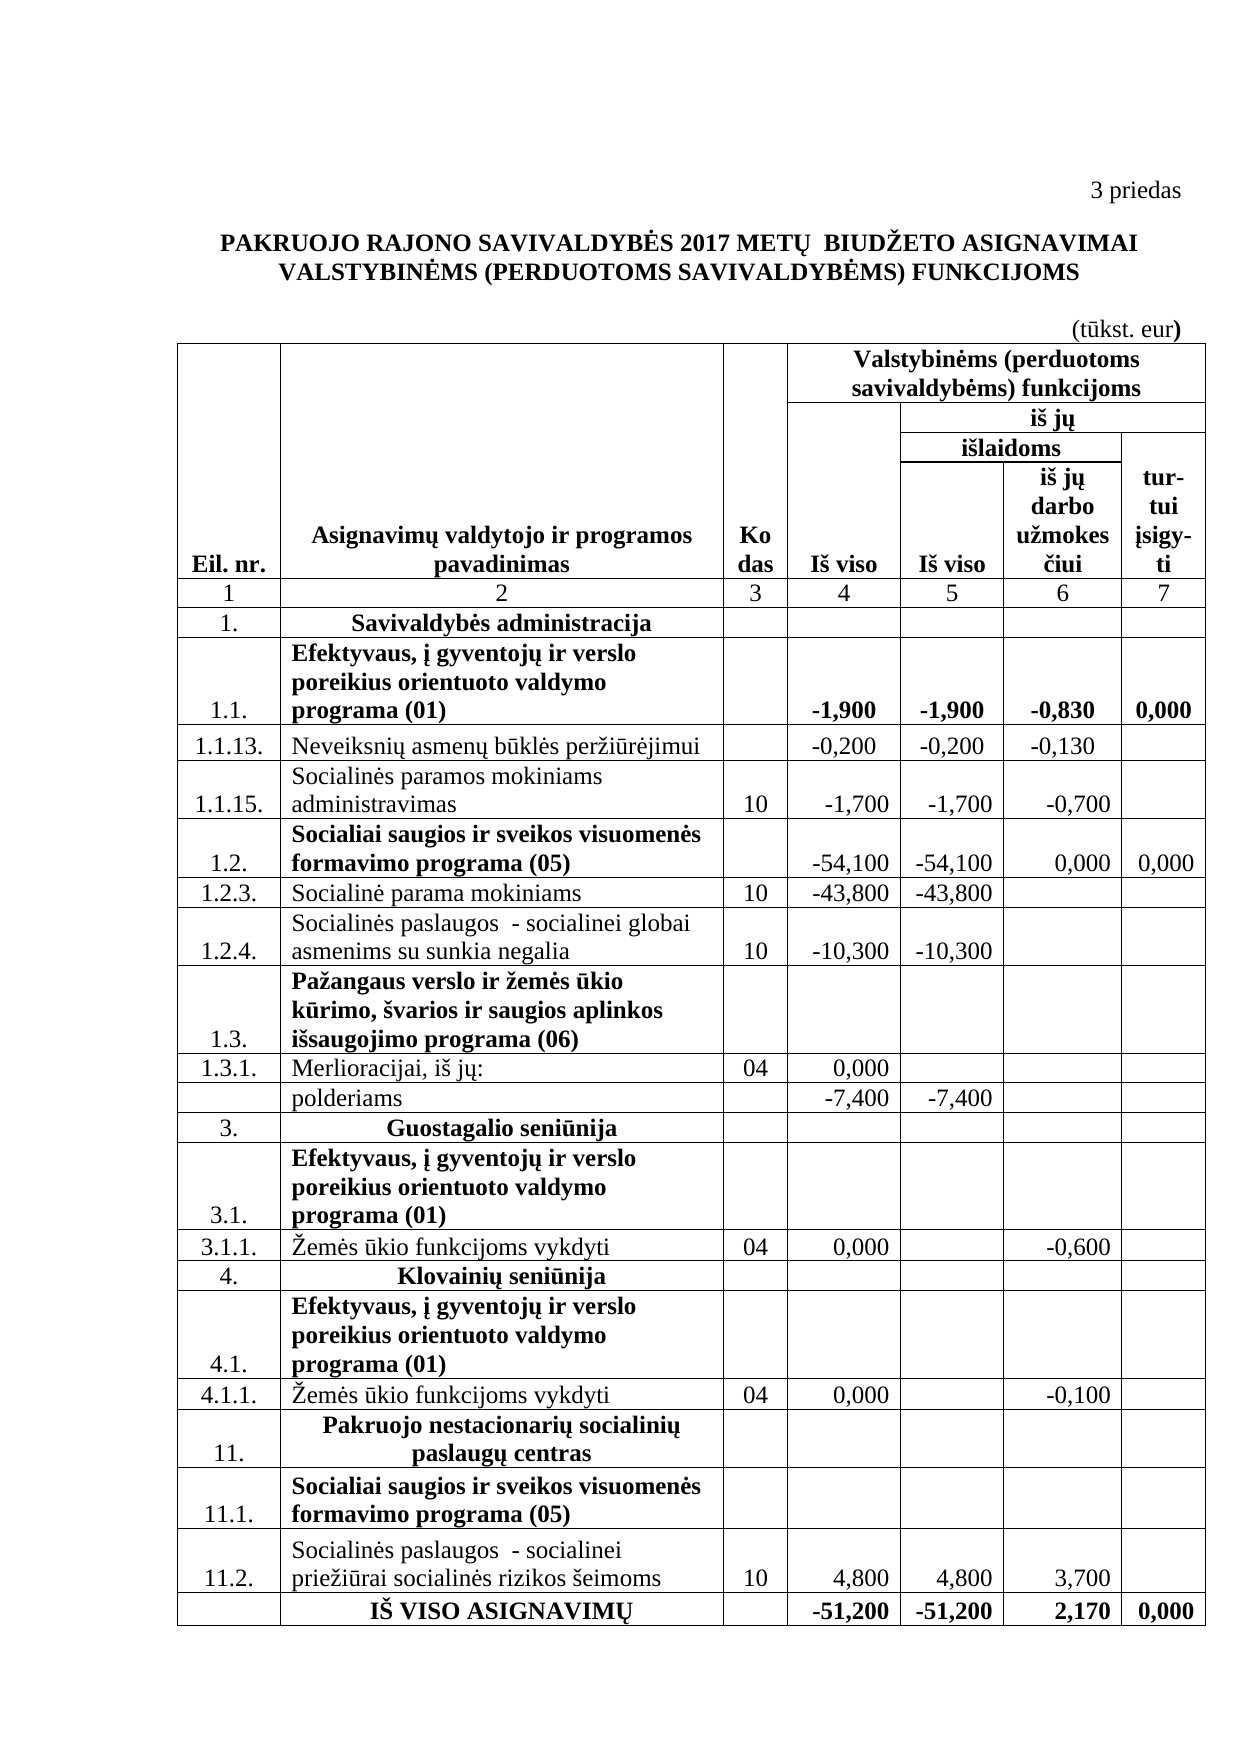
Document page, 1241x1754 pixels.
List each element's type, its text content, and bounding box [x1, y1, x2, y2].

table_cell [1122, 908, 1205, 965]
table_cell Iš viso [788, 403, 900, 577]
table_cell [788, 1291, 900, 1377]
table_cell 04 [724, 1230, 787, 1260]
table_cell [1122, 725, 1205, 760]
table_cell 5 [901, 579, 1003, 607]
table_cell [1122, 1230, 1205, 1260]
table_cell -0,200 [901, 725, 1003, 760]
table_cell [901, 1113, 1003, 1142]
table_cell [901, 1054, 1003, 1082]
table_cell 2 [281, 579, 723, 607]
table_cell [1122, 1410, 1205, 1467]
table_cell [1122, 878, 1205, 907]
table_cell 11.2. [178, 1529, 280, 1592]
table_cell [901, 1468, 1003, 1528]
table_cell [1122, 761, 1205, 818]
table_cell 0,000 [788, 1230, 900, 1260]
table_cell Socialiai saugios ir sveikos visuomenės formavimo programa (05) [281, 819, 723, 877]
table_cell [1122, 1468, 1205, 1528]
table_cell Socialinės paslaugos - socialinei globai asmenims su sunkia negalia [281, 908, 723, 965]
table_cell -51,200 [788, 1593, 900, 1625]
table_cell [788, 1143, 900, 1229]
table_cell Žemės ūkio funkcijoms vykdyti [281, 1379, 723, 1409]
table_cell 1.3. [178, 966, 280, 1052]
table_cell -51,200 [901, 1593, 1003, 1625]
table_cell [724, 1143, 787, 1229]
table_cell [1004, 1054, 1121, 1082]
table_cell [788, 1410, 900, 1467]
table_cell [1004, 966, 1121, 1052]
table_cell išlaidoms [901, 433, 1121, 461]
table_cell -0,700 [1004, 761, 1121, 818]
table_cell 04 [724, 1054, 787, 1082]
table_cell 3 [724, 579, 787, 607]
table_cell [724, 1113, 787, 1142]
table_cell [901, 966, 1003, 1052]
table_cell [901, 1379, 1003, 1409]
table_cell [901, 608, 1003, 637]
table_cell [901, 1410, 1003, 1467]
table_cell 4,800 [901, 1529, 1003, 1592]
table_cell Neveiksnių asmenų būklės peržiūrėjimui [281, 725, 723, 760]
table_cell [788, 1261, 900, 1290]
table_cell 0,000 [1122, 638, 1205, 724]
table_cell [1122, 608, 1205, 637]
table_cell -0,100 [1004, 1379, 1121, 1409]
table_cell 6 [1004, 579, 1121, 607]
table_cell [1004, 1083, 1121, 1112]
table_cell 0,000 [1122, 1593, 1205, 1625]
table_cell [724, 608, 787, 637]
table_cell [724, 966, 787, 1052]
table_cell polderiams [281, 1083, 723, 1112]
table_cell [1004, 1291, 1121, 1377]
table_cell 4. [178, 1261, 280, 1290]
table_cell 3.1.1. [178, 1230, 280, 1260]
table_cell [1004, 908, 1121, 965]
table_cell [788, 1468, 900, 1528]
table_cell [1004, 608, 1121, 637]
table_cell [724, 725, 787, 760]
table_cell [1004, 1261, 1121, 1290]
table_cell IŠ VISO ASIGNAVIMŲ [281, 1593, 723, 1625]
table_cell [1004, 878, 1121, 907]
table_cell [1004, 1143, 1121, 1229]
table_cell 3. [178, 1113, 280, 1142]
table_cell -1,700 [901, 761, 1003, 818]
table_cell 11. [178, 1410, 280, 1467]
text 3 priedas [177, 176, 1181, 204]
table_cell [724, 1083, 787, 1112]
table_cell -10,300 [901, 908, 1003, 965]
table_cell Klovainių seniūnija [281, 1261, 723, 1290]
table_cell Efektyvaus, į gyventojų ir verslo poreikius orientuoto valdymo programa (01) [281, 638, 723, 724]
table_cell Pakruojo nestacionarių socialinių paslaugų centras [281, 1410, 723, 1467]
table_cell 3.1. [178, 1143, 280, 1229]
table_header Kodas [724, 344, 787, 577]
table_cell 1.2. [178, 819, 280, 877]
table_cell [901, 1261, 1003, 1290]
table_cell -1,700 [788, 761, 900, 818]
table_cell 1. [178, 608, 280, 637]
table_cell [788, 1113, 900, 1142]
table_cell [724, 638, 787, 724]
table_cell 2,170 [1004, 1593, 1121, 1625]
table_cell Socialiai saugios ir sveikos visuomenės formavimo programa (05) [281, 1468, 723, 1528]
table_cell 4.1.1. [178, 1379, 280, 1409]
table_cell 3,700 [1004, 1529, 1121, 1592]
table_cell 10 [724, 1529, 787, 1592]
table_cell 1.1.13. [178, 725, 280, 760]
table_cell 11.1. [178, 1468, 280, 1528]
table_cell iš jų darbo užmokesčiui [1004, 463, 1121, 577]
table_cell 7 [1122, 579, 1205, 607]
table_cell [1122, 1113, 1205, 1142]
table_header Eil. nr. [178, 344, 280, 577]
table_cell [724, 1291, 787, 1377]
table_cell Savivaldybės administracija [281, 608, 723, 637]
table_cell Žemės ūkio funkcijoms vykdyti [281, 1230, 723, 1260]
table_cell Iš viso [901, 463, 1003, 577]
table_cell Socialinės paramos mokiniams administravimas [281, 761, 723, 818]
table_cell [1122, 1083, 1205, 1112]
table_cell 0,000 [1004, 819, 1121, 877]
table_cell [724, 1261, 787, 1290]
table_cell [724, 1593, 787, 1625]
table_cell -0,830 [1004, 638, 1121, 724]
table_cell -54,100 [901, 819, 1003, 877]
table_cell 1.1. [178, 638, 280, 724]
table_cell [1122, 1261, 1205, 1290]
table_cell 10 [724, 908, 787, 965]
table_cell iš jų [901, 403, 1205, 432]
table_cell tur-tui įsigy-ti [1122, 433, 1205, 577]
table_cell 0,000 [1122, 819, 1205, 877]
table_cell -1,900 [788, 638, 900, 724]
table_cell -1,900 [901, 638, 1003, 724]
table_cell 1 [178, 579, 280, 607]
table_cell [788, 608, 900, 637]
table_cell 1.2.4. [178, 908, 280, 965]
table_cell [901, 1143, 1003, 1229]
table_cell [178, 1083, 280, 1112]
table_cell [1122, 1291, 1205, 1377]
table_cell Socialinės paslaugos - socialinei priežiūrai socialinės rizikos šeimoms [281, 1529, 723, 1592]
table_cell [178, 1593, 280, 1625]
table_cell [901, 1230, 1003, 1260]
table_cell [1122, 1529, 1205, 1592]
table_cell 10 [724, 878, 787, 907]
table_cell -7,400 [901, 1083, 1003, 1112]
table_cell [1004, 1410, 1121, 1467]
table_cell [724, 819, 787, 877]
table_cell Pažangaus verslo ir žemės ūkio kūrimo, švarios ir saugios aplinkos išsaugojimo programa (06) [281, 966, 723, 1052]
table_cell [724, 1410, 787, 1467]
text (tūkst. eur) [177, 314, 1181, 343]
table_cell -43,800 [901, 878, 1003, 907]
table_cell 1.3.1. [178, 1054, 280, 1082]
table_cell Efektyvaus, į gyventojų ir verslo poreikius orientuoto valdymo programa (01) [281, 1291, 723, 1377]
table_header Asignavimų valdytojo ir programos pavadinimas [281, 344, 723, 577]
table_cell Socialinė parama mokiniams [281, 878, 723, 907]
table_cell Guostagalio seniūnija [281, 1113, 723, 1142]
table_cell -10,300 [788, 908, 900, 965]
table_cell [1122, 1143, 1205, 1229]
table_cell 0,000 [788, 1379, 900, 1409]
table_cell [1122, 1379, 1205, 1409]
table_cell 1.1.15. [178, 761, 280, 818]
table_cell [1004, 1113, 1121, 1142]
table_cell [788, 966, 900, 1052]
table_cell -54,100 [788, 819, 900, 877]
table_cell Merlioracijai, iš jų: [281, 1054, 723, 1082]
table_cell 1.2.3. [178, 878, 280, 907]
table_cell 0,000 [788, 1054, 900, 1082]
table_cell Efektyvaus, į gyventojų ir verslo poreikius orientuoto valdymo programa (01) [281, 1143, 723, 1229]
table_cell 10 [724, 761, 787, 818]
table_cell [1004, 1468, 1121, 1528]
text PAKRUOJO RAJONO SAVIVALDYBĖS 2017 METŲ BIUDŽETO ASIGNAVIMAI VALSTYBINĖMS (PERDUOTOMS SAVIVALDYBĖMS) FUNKCIJOMS [177, 228, 1181, 286]
table_cell -7,400 [788, 1083, 900, 1112]
table_cell -43,800 [788, 878, 900, 907]
table_cell -0,130 [1004, 725, 1121, 760]
table_header Valstybinėms (perduotoms savivaldybėms) funkcijoms [788, 344, 1205, 402]
table_cell 4,800 [788, 1529, 900, 1592]
table_cell 04 [724, 1379, 787, 1409]
table_cell [901, 1291, 1003, 1377]
table_cell [724, 1468, 787, 1528]
table_cell [1122, 1054, 1205, 1082]
table_cell 4.1. [178, 1291, 280, 1377]
table_cell -0,200 [788, 725, 900, 760]
table_cell [1122, 966, 1205, 1052]
table_cell -0,600 [1004, 1230, 1121, 1260]
table_cell 4 [788, 579, 900, 607]
